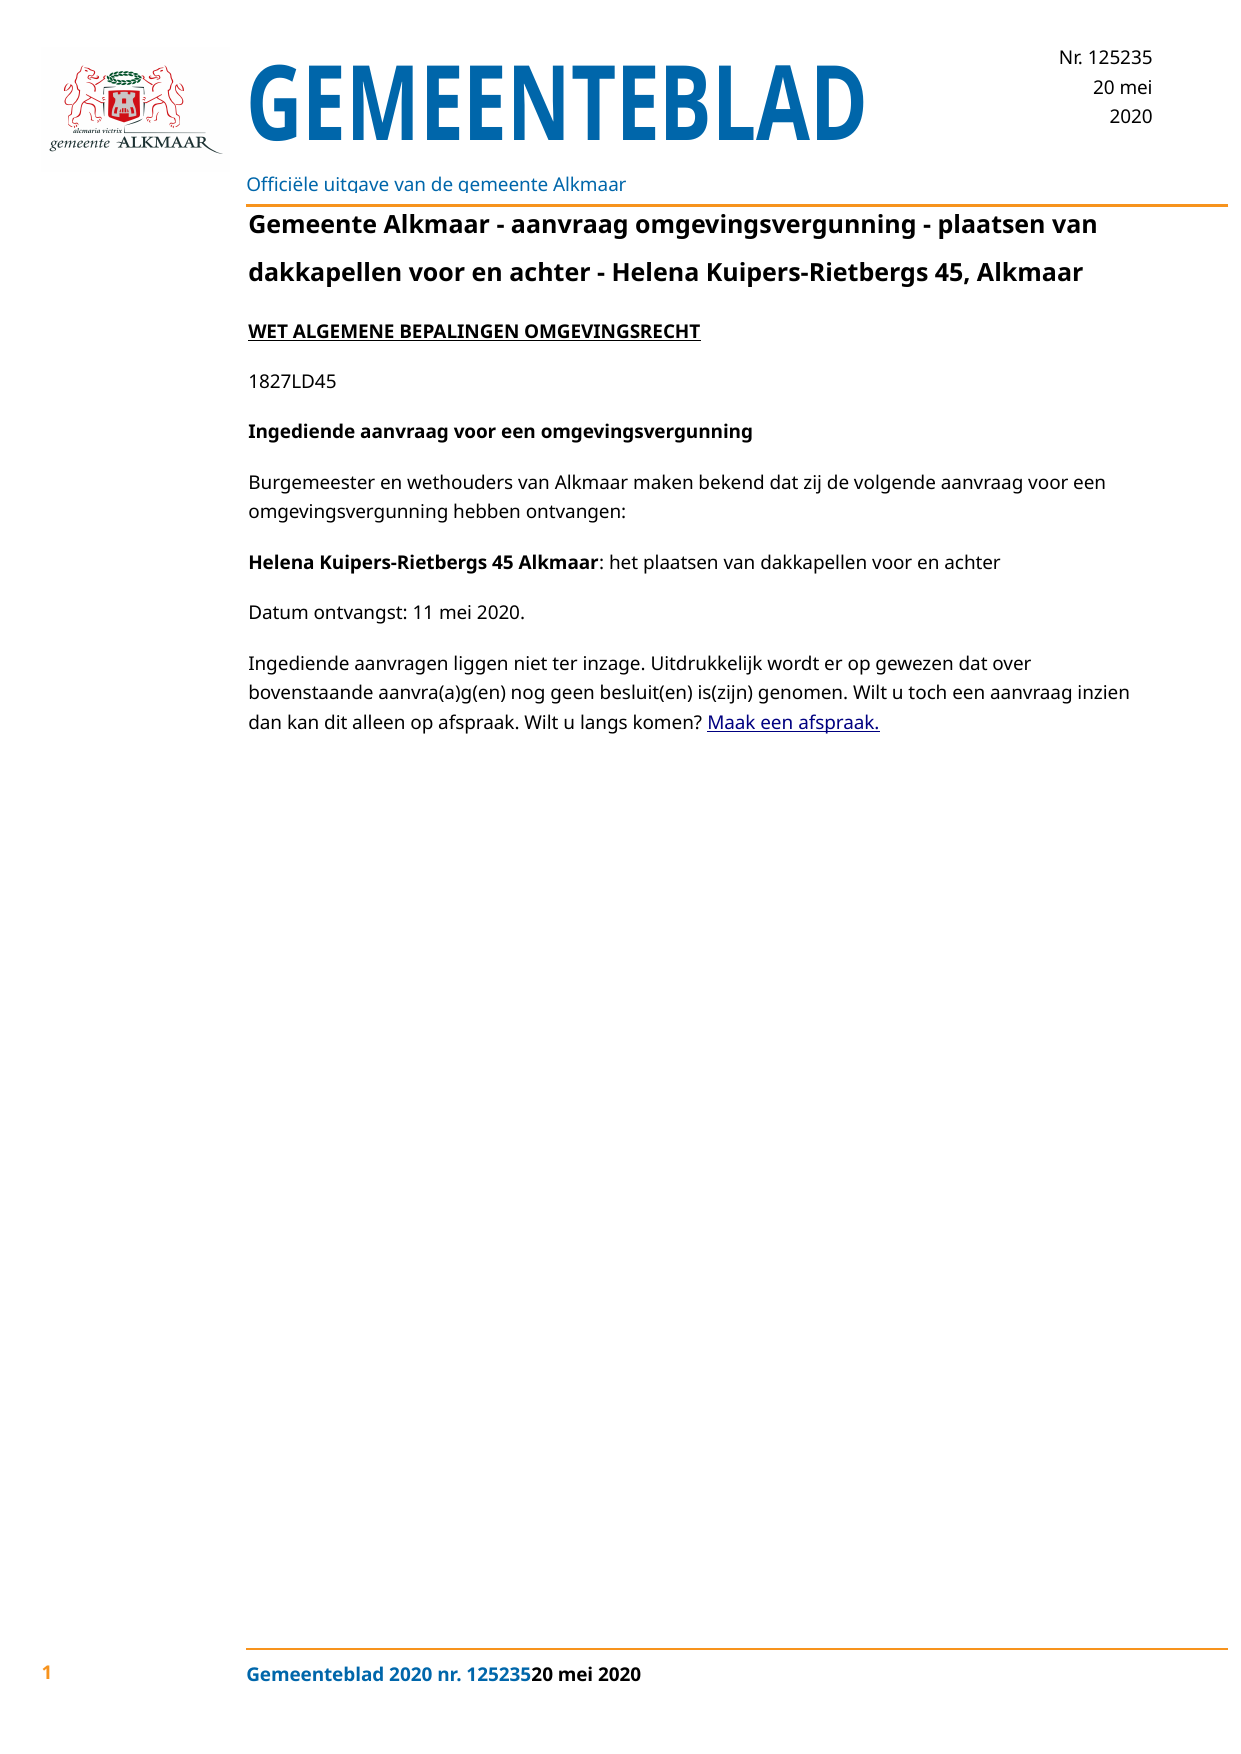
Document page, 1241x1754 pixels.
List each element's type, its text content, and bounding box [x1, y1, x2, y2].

text Gemeente Alkmaar - aanvraag omgevingsvergunning - plaatsen van dakkapellen voor en achter - Helena Kuipers-Rietbergs 45, Alkmaar [248, 207, 1152, 288]
text Helena Kuipers-Rietbergs 45 Alkmaar: het plaatsen van dakkapellen voor en achter [248, 549, 1152, 575]
text WET ALGEMENE BEPALINGEN OMGEVINGSRECHT [248, 318, 1152, 344]
text Ingediende aanvragen liggen niet ter inzage. Uitdrukkelijk wordt er op gewezen dat over bovenstaande aanvra(a)g(en) nog geen besluit(en) is(zijn) genomen. Wilt u toch een aanvraag inzien dan kan dit alleen op afspraak. Wilt u langs komen? Maak een afspraak. [248, 650, 1152, 735]
picture [41, 47, 231, 172]
text 1827LD45 [248, 368, 1152, 394]
text Ingediende aanvraag voor een omgevingsvergunning [248, 419, 1152, 444]
text Burgemeester en wethouders van Alkmaar maken bekend dat zij de volgende aanvraag voor een omgevingsvergunning hebben ontvangen: [248, 469, 1152, 524]
text Datum ontvangst: 11 mei 2020. [248, 599, 1152, 625]
